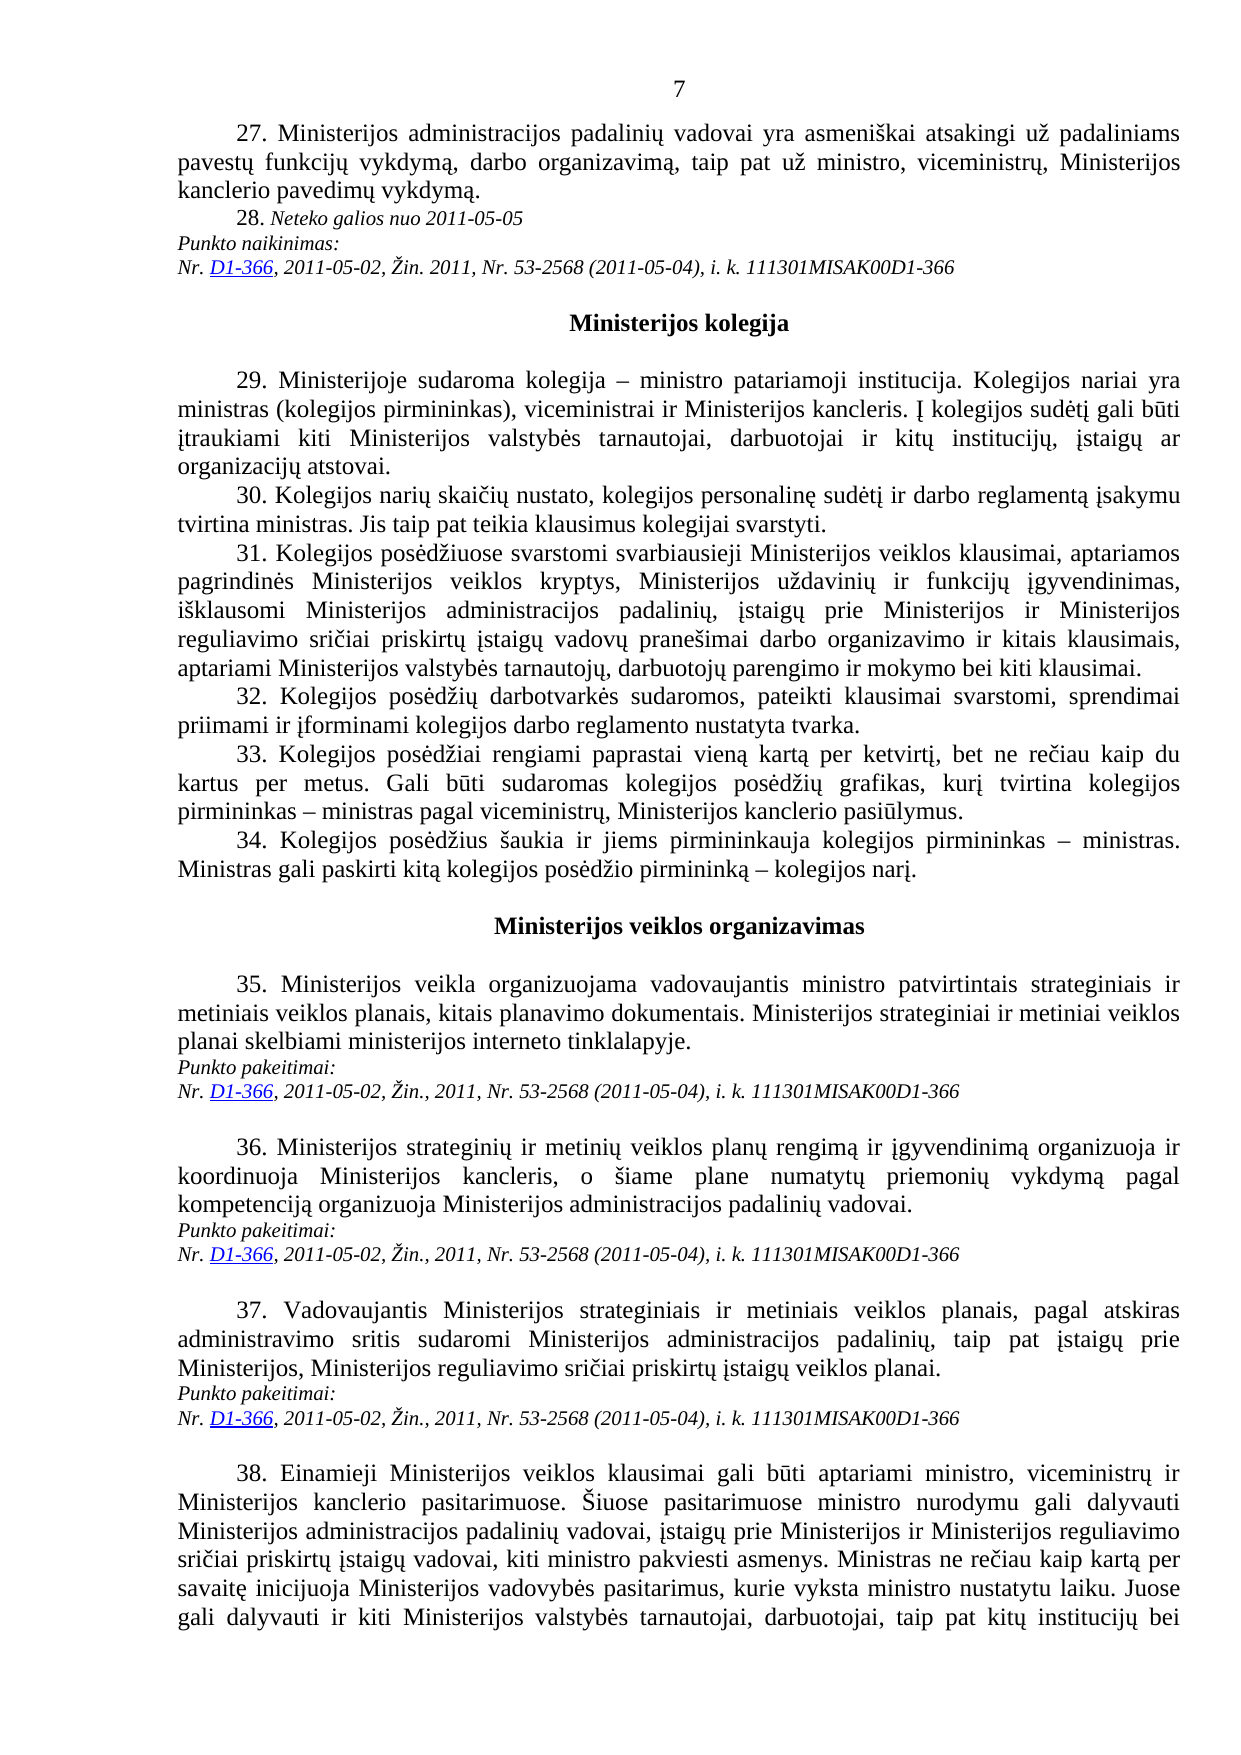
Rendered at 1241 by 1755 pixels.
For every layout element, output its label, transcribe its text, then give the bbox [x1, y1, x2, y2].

text 28. Neteko galios nuo 2011-05-05 [177, 204, 1181, 231]
text 27. Ministerijos administracijos padalinių vadovai yra asmeniškai atsakingi už padaliniams pavestų funkcijų vykdymą, darbo organizavimą, taip pat už ministro, viceministrų, Ministerijos kanclerio pavedimų vykdymą. [177, 118, 1181, 204]
text 29. Ministerijoje sudaroma kolegija – ministro patariamoji institucija. Kolegijos nariai yra ministras (kolegijos pirmininkas), viceministrai ir Ministerijos kancleris. Į kolegijos sudėtį gali būti įtraukiami kiti Ministerijos valstybės tarnautojai, darbuotojai ir kitų institucijų, įstaigų ar organizacijų atstovai. [177, 365, 1181, 480]
text Punkto pakeitimai: [177, 1055, 1181, 1079]
text 30. Kolegijos narių skaičių nustato, kolegijos personalinę sudėtį ir darbo reglamentą įsakymu tvirtina ministras. Jis taip pat teikia klausimus kolegijai svarstyti. [177, 480, 1181, 538]
text 31. Kolegijos posėdžiuose svarstomi svarbiausieji Ministerijos veiklos klausimai, aptariamos pagrindinės Ministerijos veiklos kryptys, Ministerijos uždavinių ir funkcijų įgyvendinimas, išklausomi Ministerijos administracijos padalinių, įstaigų prie Ministerijos ir Ministerijos reguliavimo sričiai priskirtų įstaigų vadovų pranešimai darbo organizavimo ir kitais klausimais, aptariami Ministerijos valstybės tarnautojų, darbuotojų parengimo ir mokymo bei kiti klausimai. [177, 538, 1181, 681]
text 38. Einamieji Ministerijos veiklos klausimai gali būti aptariami ministro, viceministrų ir Ministerijos kanclerio pasitarimuose. Šiuose pasitarimuose ministro nurodymu gali dalyvauti Ministerijos administracijos padalinių vadovai, įstaigų prie Ministerijos ir Ministerijos reguliavimo sričiai priskirtų įstaigų vadovai, kiti ministro pakviesti asmenys. Ministras ne rečiau kaip kartą per savaitę inicijuoja Ministerijos vadovybės pasitarimus, kurie vyksta ministro nustatytu laiku. Juose gali dalyvauti ir kiti Ministerijos valstybės tarnautojai, darbuotojai, taip pat kitų institucijų bei [177, 1458, 1181, 1631]
text Ministerijos kolegija [177, 308, 1181, 336]
text Nr. D1-366, 2011-05-02, Žin. 2011, Nr. 53-2568 (2011-05-04), i. k. 111301MISAK00D1-366 [177, 255, 1181, 279]
text 37. Vadovaujantis Ministerijos strateginiais ir metiniais veiklos planais, pagal atskiras administravimo sritis sudaromi Ministerijos administracijos padalinių, taip pat įstaigų prie Ministerijos, Ministerijos reguliavimo sričiai priskirtų įstaigų veiklos planai. [177, 1295, 1181, 1381]
text Ministerijos veiklos organizavimas [177, 911, 1181, 940]
text Nr. D1-366, 2011-05-02, Žin., 2011, Nr. 53-2568 (2011-05-04), i. k. 111301MISAK00D1-366 [177, 1405, 1181, 1429]
text 33. Kolegijos posėdžiai rengiami paprastai vieną kartą per ketvirtį, bet ne rečiau kaip du kartus per metus. Gali būti sudaromas kolegijos posėdžių grafikas, kurį tvirtina kolegijos pirmininkas – ministras pagal viceministrų, Ministerijos kanclerio pasiūlymus. [177, 739, 1181, 825]
text Punkto pakeitimai: [177, 1381, 1181, 1405]
text Punkto naikinimas: [177, 231, 1181, 255]
text 34. Kolegijos posėdžius šaukia ir jiems pirmininkauja kolegijos pirmininkas – ministras. Ministras gali paskirti kitą kolegijos posėdžio pirmininką – kolegijos narį. [177, 825, 1181, 883]
text Punkto pakeitimai: [177, 1218, 1181, 1242]
text 32. Kolegijos posėdžių darbotvarkės sudaromos, pateikti klausimai svarstomi, sprendimai priimami ir įforminami kolegijos darbo reglamento nustatyta tvarka. [177, 681, 1181, 739]
text 36. Ministerijos strateginių ir metinių veiklos planų rengimą ir įgyvendinimą organizuoja ir koordinuoja Ministerijos kancleris, o šiame plane numatytų priemonių vykdymą pagal kompetenciją organizuoja Ministerijos administracijos padalinių vadovai. [177, 1132, 1181, 1218]
text Nr. D1-366, 2011-05-02, Žin., 2011, Nr. 53-2568 (2011-05-04), i. k. 111301MISAK00D1-366 [177, 1079, 1181, 1103]
text Nr. D1-366, 2011-05-02, Žin., 2011, Nr. 53-2568 (2011-05-04), i. k. 111301MISAK00D1-366 [177, 1242, 1181, 1266]
text 35. Ministerijos veikla organizuojama vadovaujantis ministro patvirtintais strateginiais ir metiniais veiklos planais, kitais planavimo dokumentais. Ministerijos strateginiai ir metiniai veiklos planai skelbiami ministerijos interneto tinklalapyje. [177, 969, 1181, 1055]
